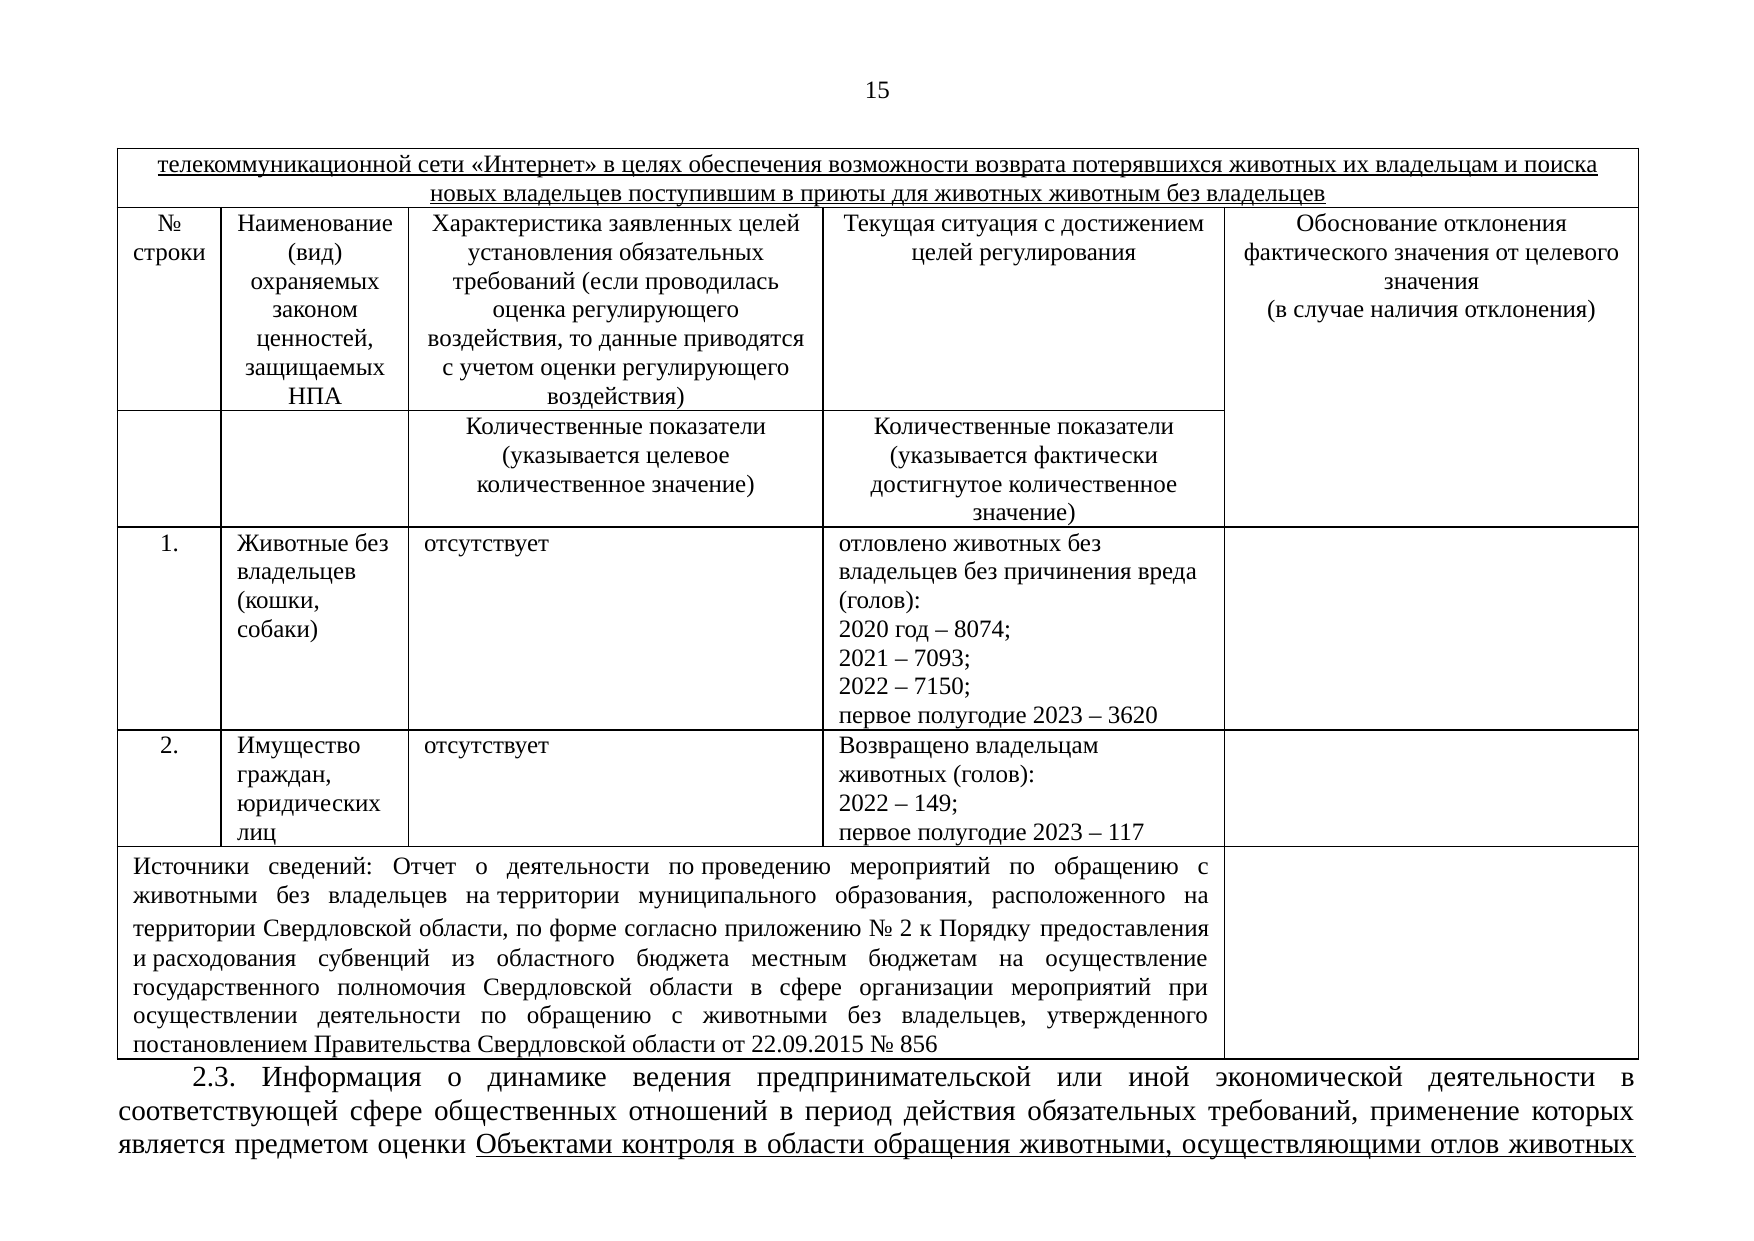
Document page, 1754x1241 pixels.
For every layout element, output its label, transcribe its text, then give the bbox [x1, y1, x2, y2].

table_cell [118, 411, 220, 526]
table_cell Обоснование отклонения фактического значения от целевого значения (в случае наличия отклонения) [1225, 208, 1638, 409]
text 2.3. Информация о динамике ведения предпринимательской или иной экономической деятельности в соответствующей сфере общественных отношений в период действия обязательных требований, применение которых является предметом оценки Объектами контроля в области обращения животными, осуществляющими отлов животных [118, 1060, 1636, 1160]
table_cell Источники сведений: Отчет о деятельности по проведению мероприятий по обращению с животными без владельцев на территории муниципального образования, расположенного на территории Свердловской области, по форме согласно приложению № 2 к Порядку предоставления и расходования субвенций из областного бюджета местным бюджетам на осуществление государственного полномочия Свердловской области в сфере организации мероприятий при осуществлении деятельности по обращению с животными без владельцев, утвержденного постановлением Правительства Свердловской области от 22.09.2015 № 856 [118, 847, 1224, 1058]
table_cell [1225, 410, 1638, 526]
table_cell отловлено животных без владельцев без причинения вреда (голов): 2020 год – 8074; 2021 – 7093; 2022 – 7150; первое полугодие 2023 – 3620 [824, 528, 1224, 729]
table_cell [1225, 847, 1638, 1058]
table_cell № строки [118, 208, 220, 409]
table_cell [222, 411, 408, 526]
table_cell Животные без владельцев (кошки, собаки) [222, 528, 408, 729]
table_header телекоммуникационной сети «Интернет» в целях обеспечения возможности возврата потерявшихся животных их владельцам и поиска новых владельцев поступившим в приюты для животных животным без владельцев [118, 149, 1638, 207]
table_cell Текущая ситуация с достижением целей регулирования [824, 208, 1224, 409]
table_cell отсутствует [409, 528, 822, 729]
table_cell 2. [118, 731, 220, 846]
table_cell [1225, 528, 1638, 729]
table_cell 1. [118, 528, 220, 729]
table_cell Характеристика заявленных целей установления обязательных требований (если проводилась оценка регулирующего воздействия, то данные приводятся с учетом оценки регулирующего воздействия) [409, 208, 822, 409]
table_cell Количественные показатели (указывается фактически достигнутое количественное значение) [824, 411, 1224, 526]
table_cell [1225, 731, 1638, 846]
table_cell Количественные показатели (указывается целевое количественное значение) [409, 411, 822, 526]
table_cell Возвращено владельцам животных (голов): 2022 – 149; первое полугодие 2023 – 117 [824, 731, 1224, 846]
table_cell отсутствует [409, 731, 822, 846]
table_cell Наименование (вид) охраняемых законом ценностей, защищаемых НПА [222, 208, 408, 409]
table_cell Имущество граждан, юридических лиц [222, 731, 408, 846]
